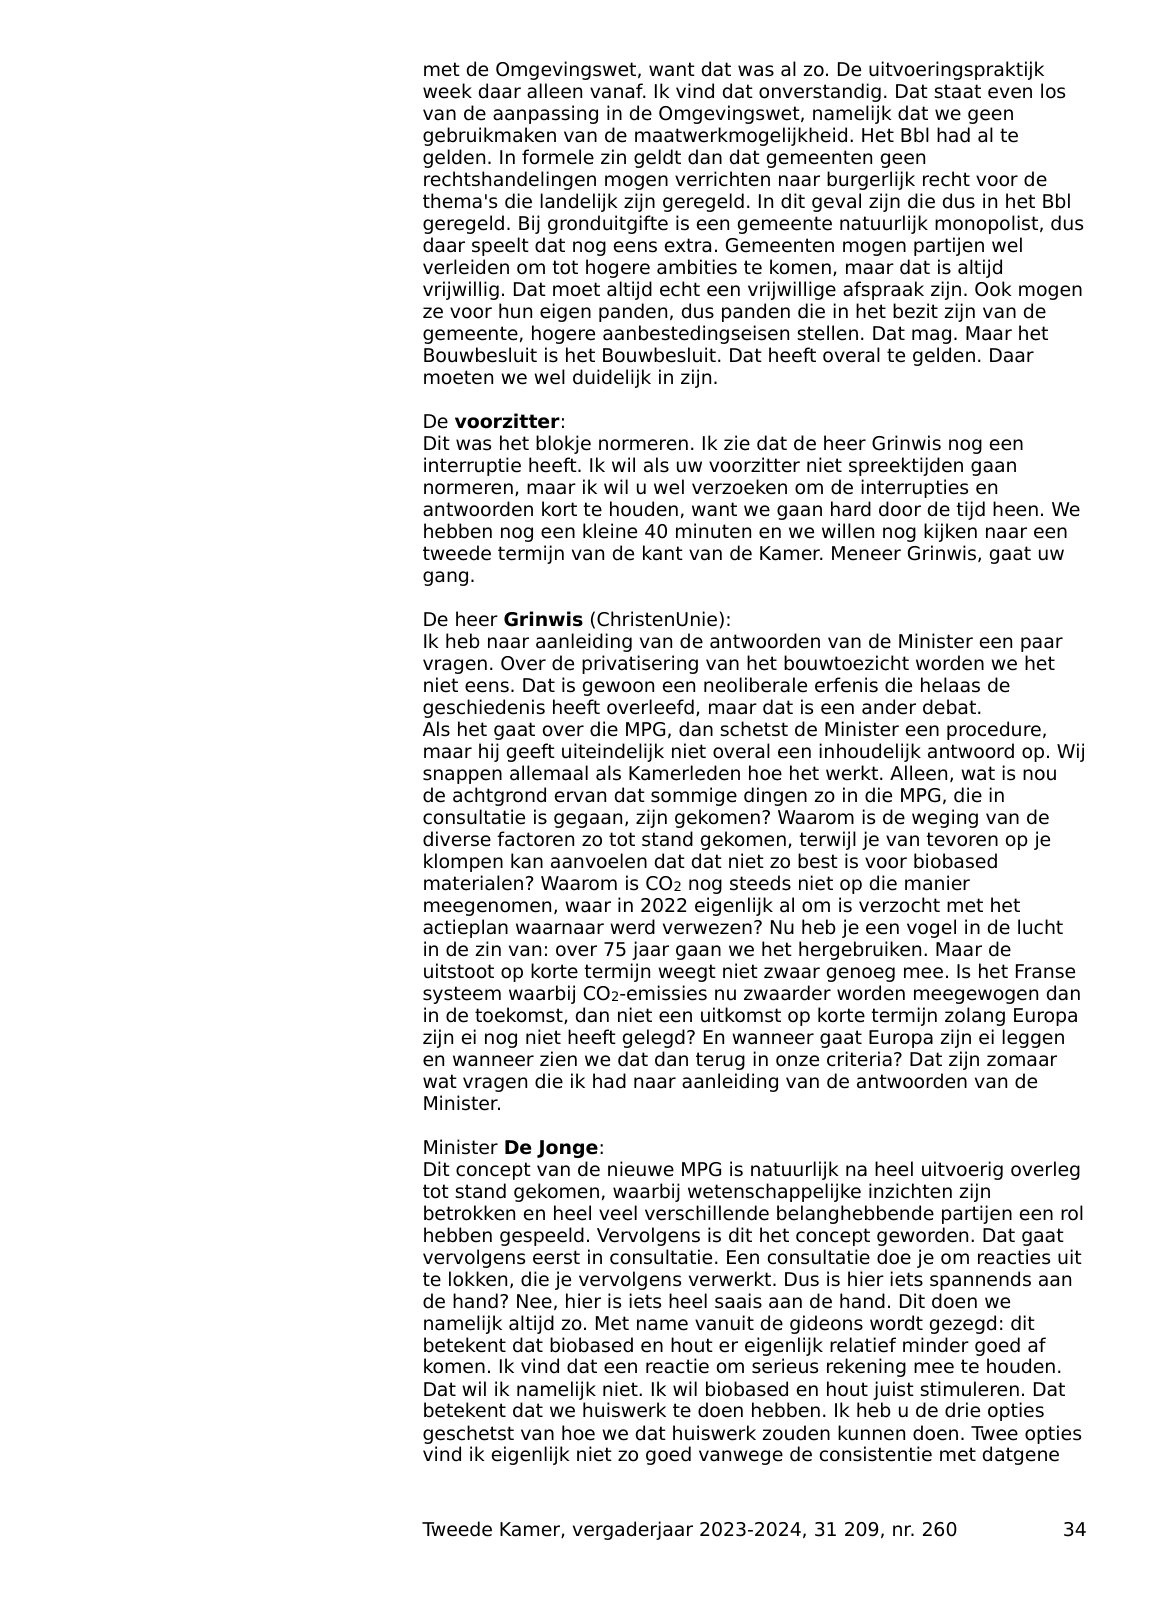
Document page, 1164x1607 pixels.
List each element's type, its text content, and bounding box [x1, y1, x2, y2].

text De voorzitter: [422, 411, 1087, 433]
text Minister De Jonge: [422, 1137, 1087, 1159]
text Als het gaat over die MPG, dan schetst de Minister een procedure, maar hij geeft uiteindelijk niet overal een inhoudelijk antwoord op. Wij snappen allemaal als Kamerleden hoe het werkt. Alleen, wat is nou de achtgrond ervan dat sommige dingen zo in die MPG, die in consultatie is gegaan, zijn gekomen? Waarom is de weging van de diverse factoren zo tot stand gekomen, terwijl je van tevoren op je klompen kan aanvoelen dat dat niet zo best is voor biobased materialen? Waarom is CO2 nog steeds niet op die manier meegenomen, waar in 2022 eigenlijk al om is verzocht met het actieplan waarnaar werd verwezen? Nu heb je een vogel in de lucht in de zin van: over 75 jaar gaan we het hergebruiken. Maar de uitstoot op korte termijn weegt niet zwaar genoeg mee. Is het Franse systeem waarbij CO2-emissies nu zwaarder worden meegewogen dan in de toekomst, dan niet een uitkomst op korte termijn zolang Europa zijn ei nog niet heeft gelegd? En wanneer gaat Europa zijn ei leggen en wanneer zien we dat dan terug in onze criteria? Dat zijn zomaar wat vragen die ik had naar aanleiding van de antwoorden van de Minister. [422, 719, 1087, 1114]
text De heer Grinwis (ChristenUnie): [422, 609, 1087, 631]
text Dit was het blokje normeren. Ik zie dat de heer Grinwis nog een interruptie heeft. Ik wil als uw voorzitter niet spreektijden gaan normeren, maar ik wil u wel verzoeken om de interrupties en antwoorden kort te houden, want we gaan hard door de tijd heen. We hebben nog een kleine 40 minuten en we willen nog kijken naar een tweede termijn van de kant van de Kamer. Meneer Grinwis, gaat uw gang. [422, 433, 1087, 587]
text Ik heb naar aanleiding van de antwoorden van de Minister een paar vragen. Over de privatisering van het bouwtoezicht worden we het niet eens. Dat is gewoon een neoliberale erfenis die helaas de geschiedenis heeft overleefd, maar dat is een ander debat. [422, 631, 1087, 719]
text Dit concept van de nieuwe MPG is natuurlijk na heel uitvoerig overleg tot stand gekomen, waarbij wetenschappelijke inzichten zijn betrokken en heel veel verschillende belanghebbende partijen een rol hebben gespeeld. Vervolgens is dit het concept geworden. Dat gaat vervolgens eerst in consultatie. Een consultatie doe je om reacties uit te lokken, die je vervolgens verwerkt. Dus is hier iets spannends aan de hand? Nee, hier is iets heel saais aan de hand. Dit doen we namelijk altijd zo. Met name vanuit de gideons wordt gezegd: dit betekent dat biobased en hout er eigenlijk relatief minder goed af komen. Ik vind dat een reactie om serieus rekening mee te houden. Dat wil ik namelijk niet. Ik wil biobased en hout juist stimuleren. Dat betekent dat we huiswerk te doen hebben. Ik heb u de drie opties geschetst van hoe we dat huiswerk zouden kunnen doen. Twee opties vind ik eigenlijk niet zo goed vanwege de consistentie met datgene [422, 1159, 1087, 1466]
text met de Omgevingswet, want dat was al zo. De uitvoeringspraktijk week daar alleen vanaf. Ik vind dat onverstandig. Dat staat even los van de aanpassing in de Omgevingswet, namelijk dat we geen gebruikmaken van de maatwerkmogelijkheid. Het Bbl had al te gelden. In formele zin geldt dan dat gemeenten geen rechtshandelingen mogen verrichten naar burgerlijk recht voor de thema's die landelijk zijn geregeld. In dit geval zijn die dus in het Bbl geregeld. Bij gronduitgifte is een gemeente natuurlijk monopolist, dus daar speelt dat nog eens extra. Gemeenten mogen partijen wel verleiden om tot hogere ambities te komen, maar dat is altijd vrijwillig. Dat moet altijd echt een vrijwillige afspraak zijn. Ook mogen ze voor hun eigen panden, dus panden die in het bezit zijn van de gemeente, hogere aanbestedingseisen stellen. Dat mag. Maar het Bouwbesluit is het Bouwbesluit. Dat heeft overal te gelden. Daar moeten we wel duidelijk in zijn. [422, 59, 1087, 389]
